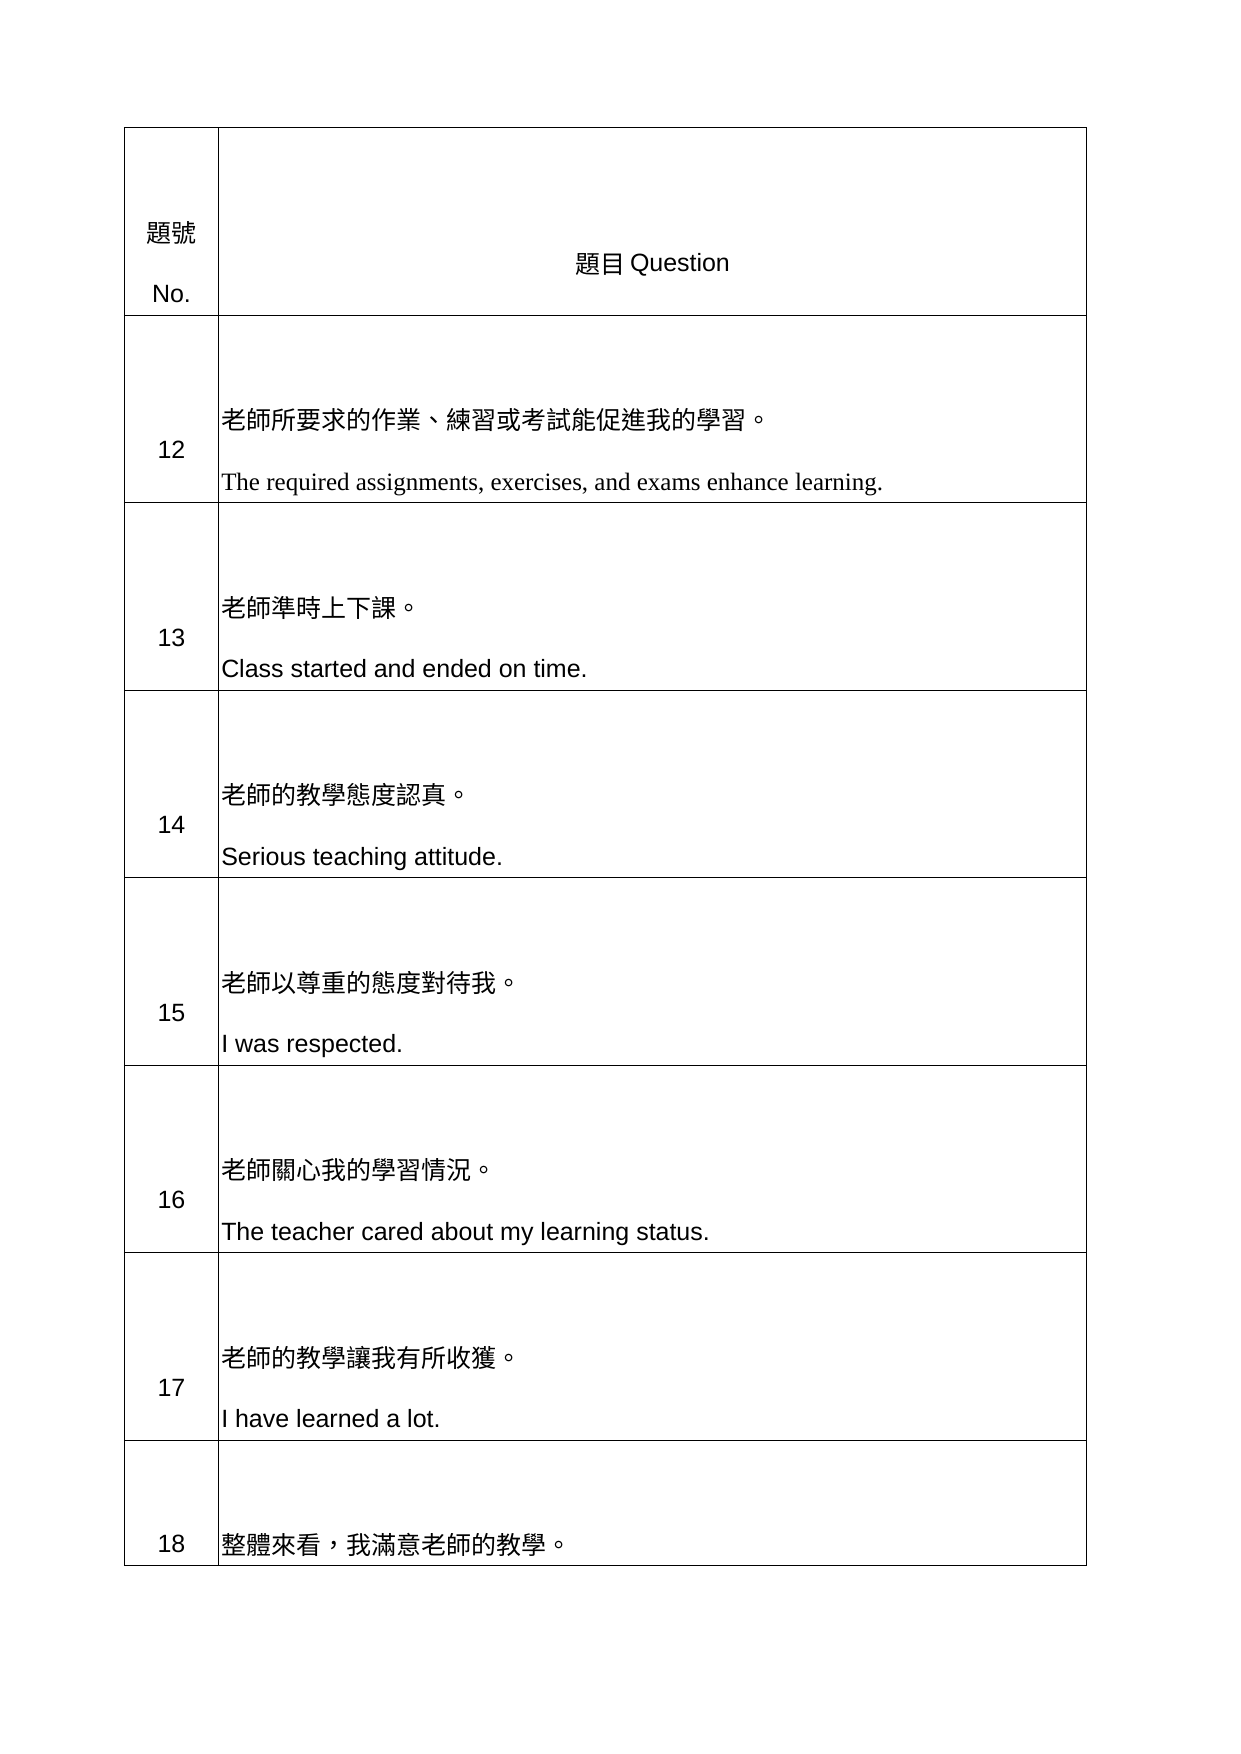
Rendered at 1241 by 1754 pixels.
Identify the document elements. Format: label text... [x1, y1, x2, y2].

table_cell 老師所要求的作業、練習或考試能促進我的學習。 The required assignments, exercises, and exams enhance learning. [219, 316, 1086, 502]
table_cell 18 [125, 1441, 218, 1564]
table_cell 老師的教學態度認真。 Serious teaching attitude. [219, 691, 1086, 877]
table_cell 老師關心我的學習情況。 The teacher cared about my learning status. [219, 1066, 1086, 1252]
table_cell 14 [125, 691, 218, 877]
table_cell 15 [125, 878, 218, 1064]
table_cell 12 [125, 316, 218, 502]
table_cell 老師準時上下課。 Class started and ended on time. [219, 503, 1086, 689]
table_cell 13 [125, 503, 218, 689]
table_cell 16 [125, 1066, 218, 1252]
table_cell 整體來看，我滿意老師的教學。 [219, 1441, 1086, 1564]
table_cell 17 [125, 1253, 218, 1439]
table_cell 老師的教學讓我有所收獲。 I have learned a lot. [219, 1253, 1086, 1439]
table_header 題號No. [125, 128, 218, 314]
table_cell 老師以尊重的態度對待我。 I was respected. [219, 878, 1086, 1064]
table_header 題目Question [219, 128, 1086, 314]
